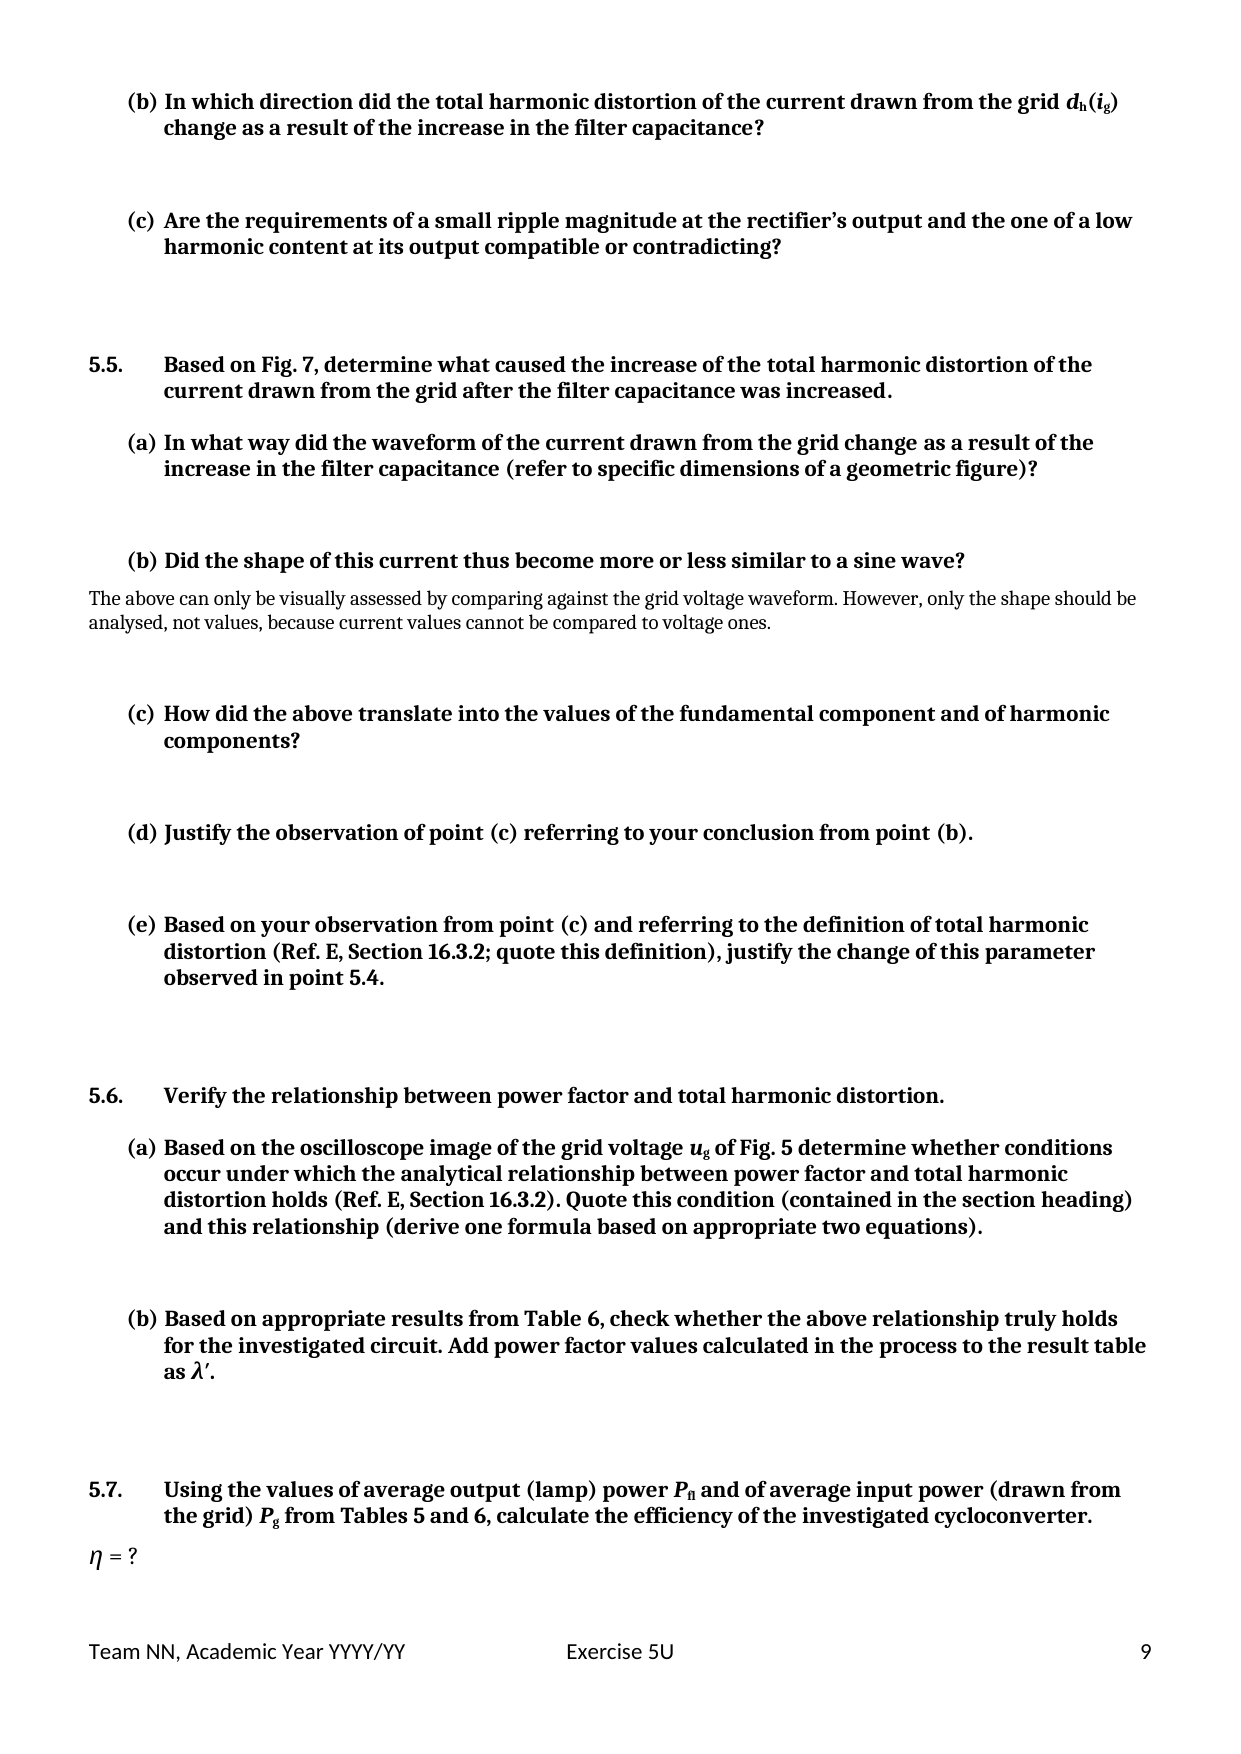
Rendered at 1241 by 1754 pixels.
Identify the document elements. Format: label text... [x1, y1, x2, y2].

subtitle In which direction did the total harmonic distortion of the current drawn from the grid dh(ig) change as a result of the increase in the filter capacitance? [126, 88, 1152, 141]
subtitle Did the shape of this current thus become more or less similar to a sine wave? [126, 548, 1152, 575]
subtitle Justify the observation of point (c) referring to your conclusion from point (b). [126, 820, 1152, 846]
subtitle How did the above translate into the values of the fundamental component and of harmonic components? [126, 701, 1152, 754]
subtitle Verify the relationship between power factor and total harmonic distortion. [88, 1083, 1152, 1109]
subtitle Based on appropriate results from Table 6, check whether the above relationship truly holds for the investigated circuit. Add power factor values calculated in the process to the result table as λ′. [126, 1306, 1152, 1385]
subtitle Are the requirements of a small ripple magnitude at the rectifier’s output and the one of a low harmonic content at its output compatible or contradicting? [126, 207, 1152, 260]
subtitle Based on Fig. 7, determine what caused the increase of the total harmonic distortion of the current drawn from the grid after the filter capacitance was increased. [88, 352, 1152, 404]
subtitle In what way did the waveform of the current drawn from the grid change as a result of the increase in the filter capacitance (refer to specific dimensions of a geometric figure)? [126, 429, 1152, 482]
text η = ? [88, 1542, 1152, 1571]
text The above can only be visually assessed by comparing against the grid voltage waveform. However, only the shape should be analysed, not values, because current values cannot be compared to voltage ones. [88, 587, 1152, 635]
subtitle Based on your observation from point (c) and referring to the definition of total harmonic distortion (Ref. E, Section 16.3.2; quote this definition), justify the change of this parameter observed in point 5.4. [126, 912, 1152, 992]
subtitle Using the values of average output (lamp) power Pfl and of average input power (drawn from the grid) Pg from Tables 5 and 6, calculate the efficiency of the investigated cycloconverter. [88, 1477, 1152, 1529]
subtitle Based on the oscilloscope image of the grid voltage ug of Fig. 5 determine whether conditions occur under which the analytical relationship between power factor and total harmonic distortion holds (Ref. E, Section 16.3.2). Quote this condition (contained in the section heading) and this relationship (derive one formula based on appropriate two equations). [126, 1134, 1152, 1240]
